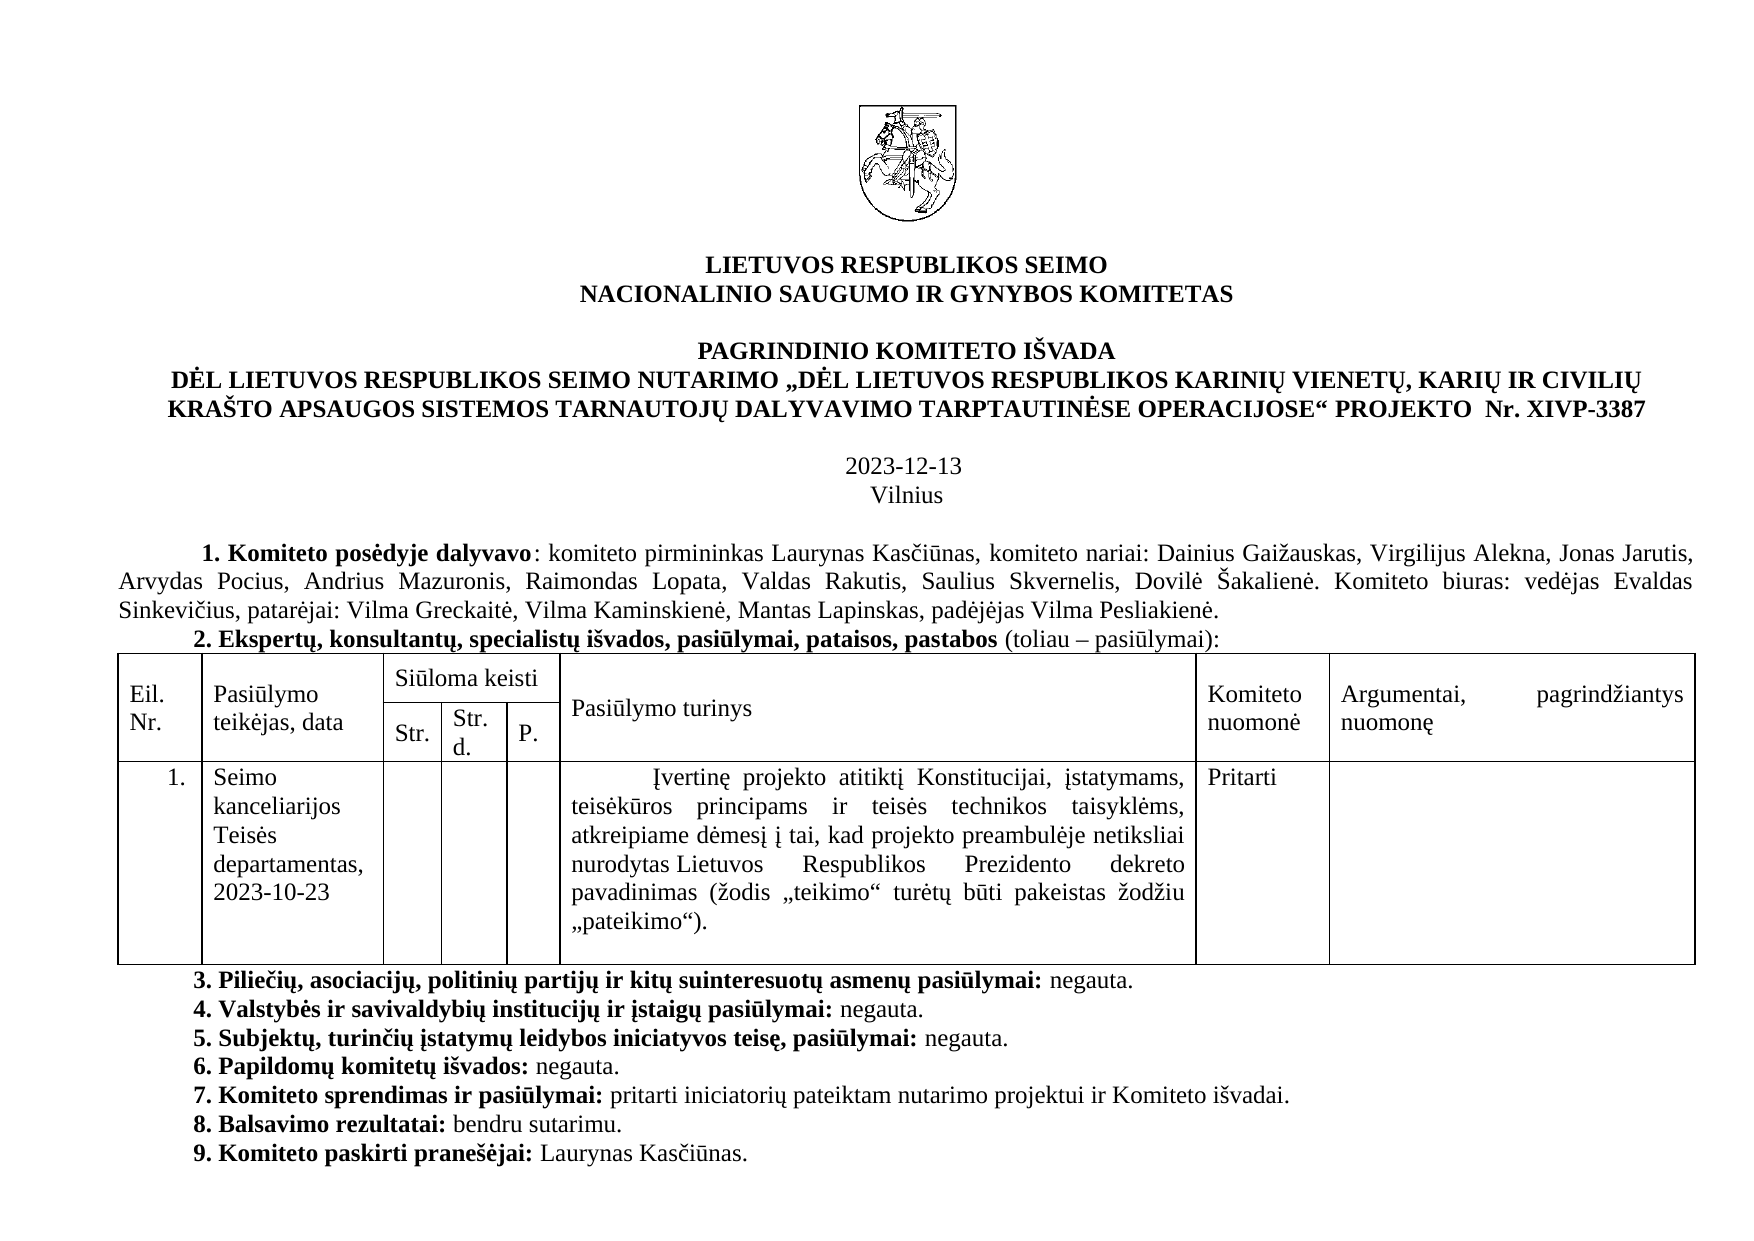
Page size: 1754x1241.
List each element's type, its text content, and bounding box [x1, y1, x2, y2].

subtitle 2. Ekspertų, konsultantų, specialistų išvados, pasiūlymai, pataisos, pastabos (toliau – pasiūlymai): [118, 624, 1695, 653]
table_header Argumentai, pagrindžiantys nuomonę [1330, 654, 1694, 761]
table_cell Seimo kanceliarijos Teisės departamentas, 2023-10-23 [203, 762, 383, 964]
table_header Siūloma keisti [384, 654, 559, 702]
table_cell P. [508, 703, 559, 761]
text nacionalinio saugumo ir gynybos komitetas [118, 279, 1695, 308]
text 9. Komiteto paskirti pranešėjai: Laurynas Kasčiūnas. [118, 1138, 1695, 1166]
table_cell [119, 762, 201, 964]
table_cell Str. d. [442, 703, 506, 761]
table_header Komiteto nuomonė [1197, 654, 1329, 761]
table_cell Pritarti [1197, 762, 1329, 964]
text DĖL LIETUVOS RESPUBLIKOS SEIMO NUTARIMO „DĖL LIETUVOS RESPUBLIKOS KARINIŲ VIENETŲ, KARIŲ IR CIVILIŲ KRAŠTO APSAUGOS SISTEMOS TARNAUTOJŲ DALYVAVIMO TARPTAUTINĖSE OPERACIJOSE“ PROJEKTO Nr. XIVP-3387 [118, 365, 1695, 423]
text 2023-12-13 [118, 451, 1695, 480]
text 8. Balsavimo rezultatai: bendru sutarimu. [118, 1109, 1695, 1138]
text Vilnius [118, 480, 1695, 509]
subtitle 7. Komiteto sprendimas ir pasiūlymai: pritarti iniciatorių pateiktam nutarimo projektui ir Komiteto išvadai. [118, 1080, 1695, 1109]
table_cell [384, 762, 441, 964]
text 1. Komiteto posėdyje dalyvavo: komiteto pirmininkas Laurynas Kasčiūnas, komiteto nariai: Dainius Gaižauskas, Virgilijus Alekna, Jonas Jarutis, Arvydas Pocius, Andrius Mazuronis, Raimondas Lopata, Valdas Rakutis, Saulius Skvernelis, Dovilė Šakalienė. Komiteto biuras: vedėjas Evaldas Sinkevičius, patarėjai: Vilma Greckaitė, Vilma Kaminskienė, Mantas Lapinskas, padėjėjas Vilma Pesliakienė. [118, 538, 1695, 624]
text LIETUVOS RESPUBLIKOS SEIMO [118, 250, 1695, 279]
table_header Pasiūlymo teikėjas, data [203, 654, 383, 761]
subtitle paGRINDINIO KOMITETO IŠVADA [118, 336, 1695, 365]
subtitle 5. Subjektų, turinčių įstatymų leidybos iniciatyvos teisę, pasiūlymai: negauta. [118, 1023, 1695, 1051]
table_cell [1330, 762, 1694, 964]
table_header Eil. Nr. [119, 654, 201, 761]
table_cell Įvertinę projekto atitiktį Konstitucijai, įstatymams, teisėkūros principams ir teisės technikos taisyklėms, atkreipiame dėmesį į tai, kad projekto preambulėje netiksliai nurodytas Lietuvos Respublikos Prezidento dekreto pavadinimas (žodis „teikimo“ turėtų būti pakeistas žodžiu „pateikimo“). [561, 762, 1195, 964]
table_cell Str. [384, 703, 441, 761]
table_header Pasiūlymo turinys [561, 654, 1195, 761]
subtitle 6. Papildomų komitetų išvados: negauta. [118, 1051, 1695, 1080]
subtitle 3. Piliečių, asociacijų, politinių partijų ir kitų suinteresuotų asmenų pasiūlymai: negauta. [118, 965, 1695, 994]
table_cell [442, 762, 506, 964]
subtitle 4. Valstybės ir savivaldybių institucijų ir įstaigų pasiūlymai: negauta. [118, 994, 1695, 1023]
table_cell [508, 762, 559, 964]
